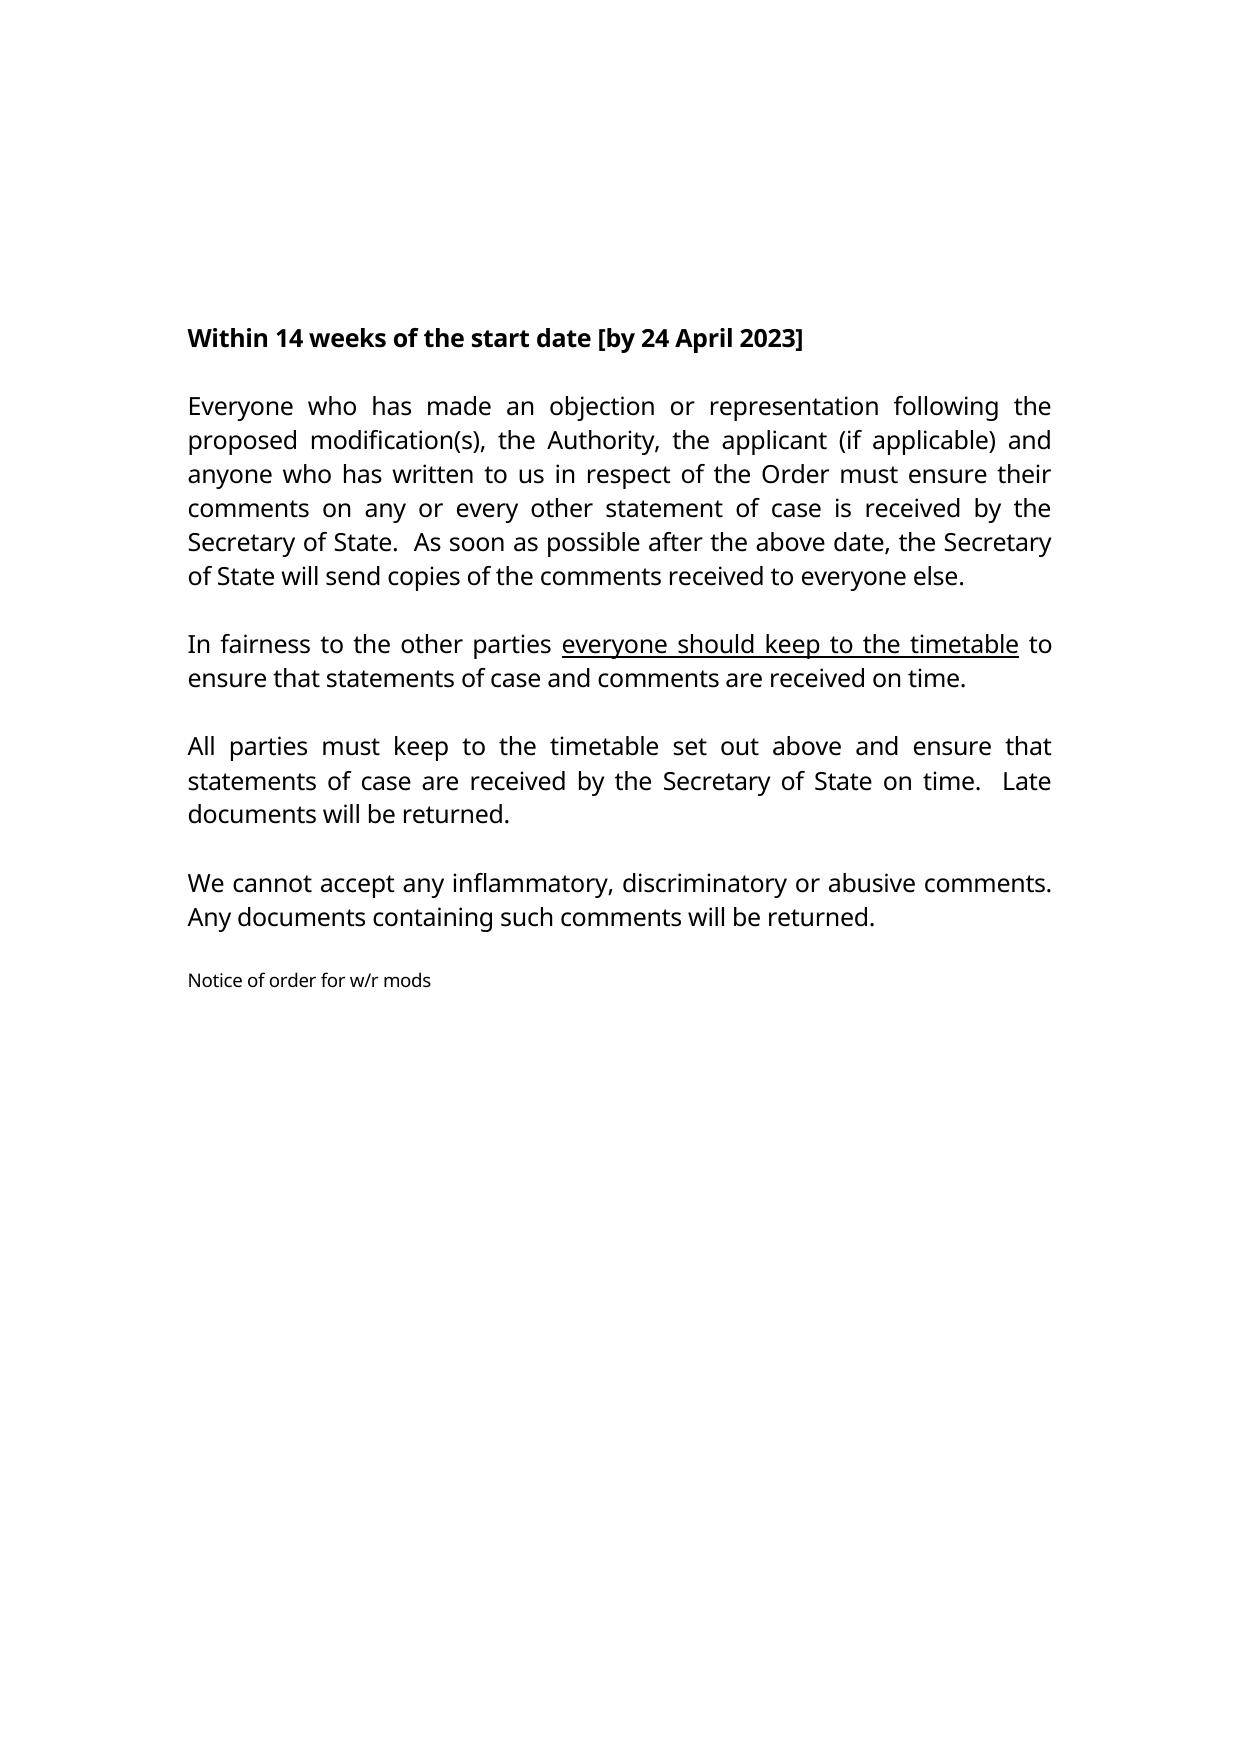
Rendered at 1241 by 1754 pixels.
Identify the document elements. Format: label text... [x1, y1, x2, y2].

text In fairness to the other parties everyone should keep to the timetable to ensure that statements of case and comments are received on time. [187, 627, 1053, 695]
text Within 14 weeks of the start date [by 24 April 2023] [187, 320, 1053, 354]
text We cannot accept any inflammatory, discriminatory or abusive comments. Any documents containing such comments will be returned. [187, 865, 1053, 933]
text Notice of order for w/r mods [187, 967, 1053, 993]
text All parties must keep to the timetable set out above and ensure that statements of case are received by the Secretary of State on time. Late documents will be returned. [187, 729, 1053, 831]
text Everyone who has made an objection or representation following the proposed modification(s), the Authority, the applicant (if applicable) and anyone who has written to us in respect of the Order must ensure their comments on any or every other statement of case is received by the Secretary of State. As soon as possible after the above date, the Secretary of State will send copies of the comments received to everyone else. [187, 388, 1053, 593]
